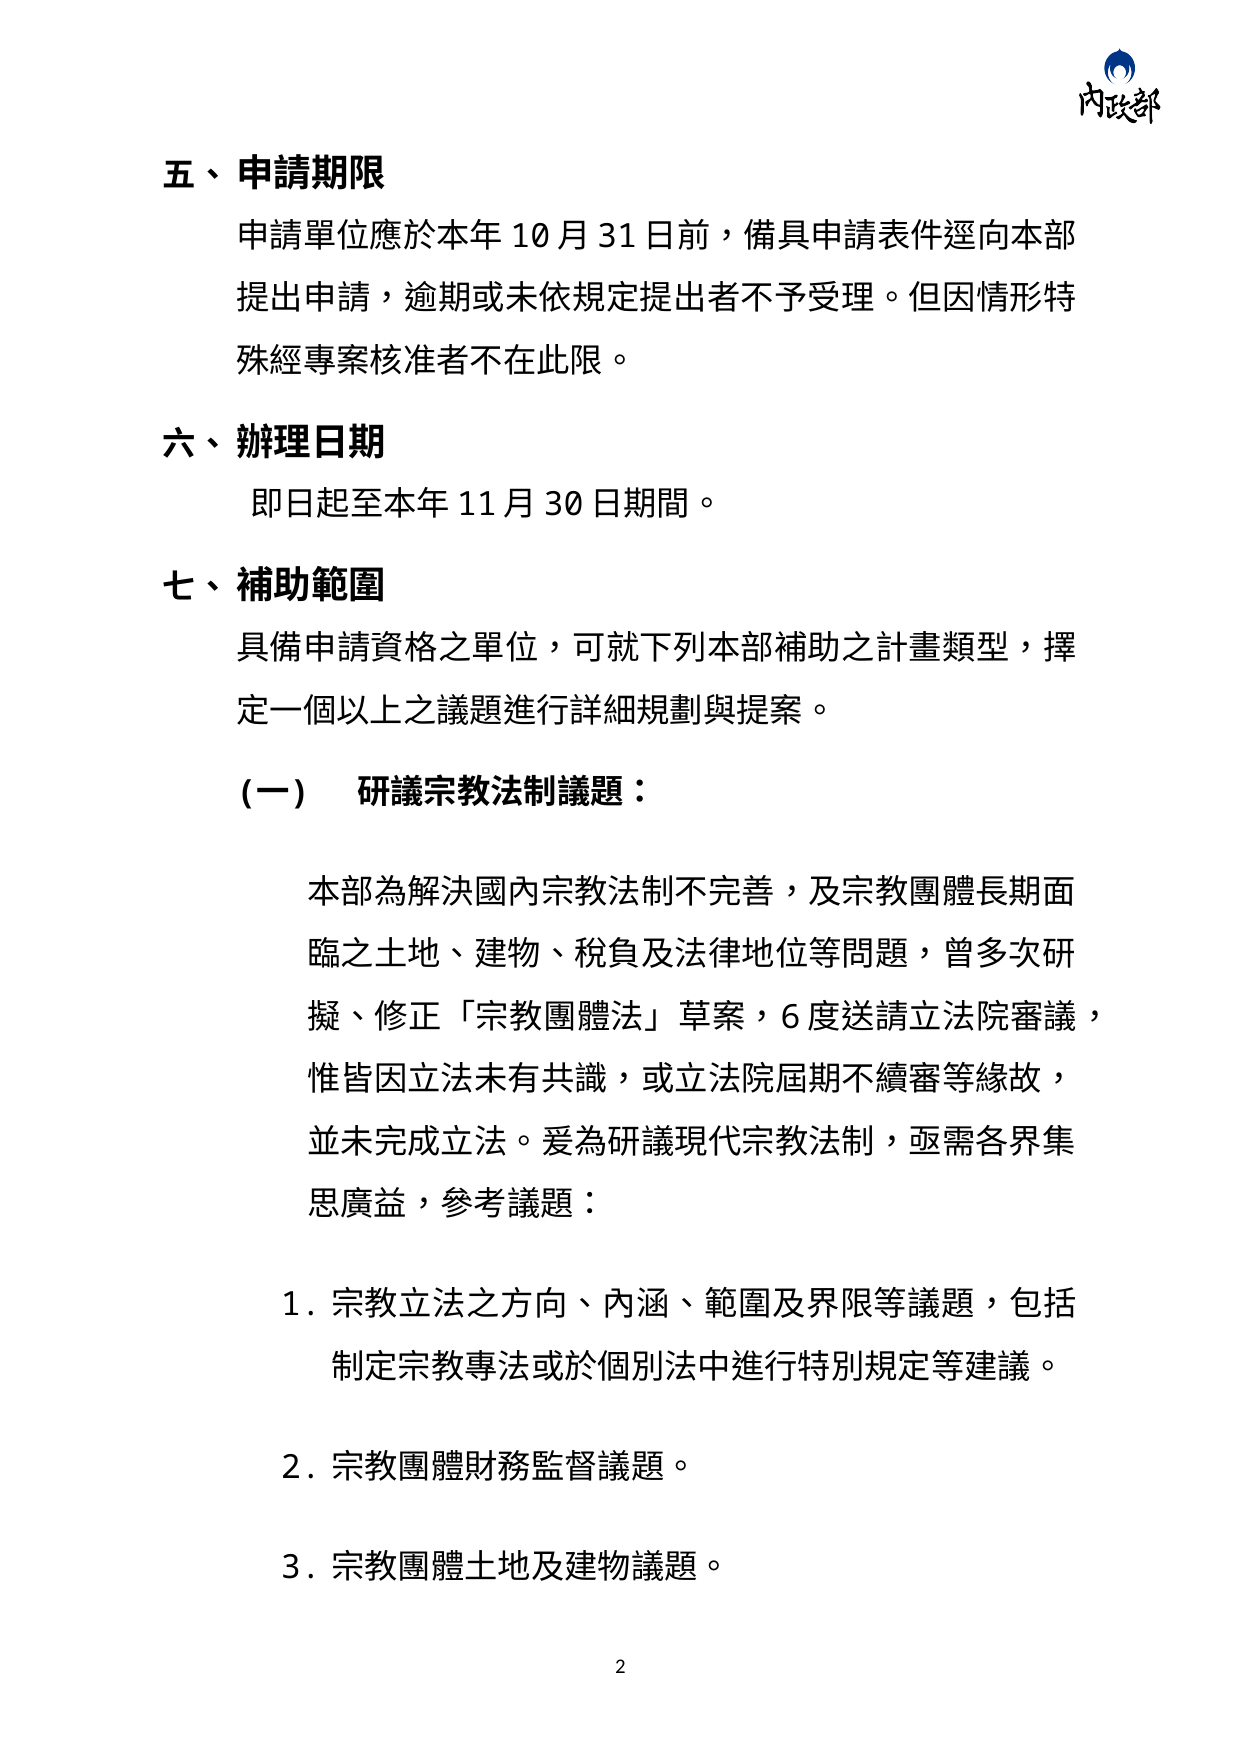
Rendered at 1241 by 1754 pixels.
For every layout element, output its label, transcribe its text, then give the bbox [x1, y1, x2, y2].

text 即日起至本年11月30日期間。 [162, 460, 1078, 522]
list 宗教團體土地及建物議題。 [281, 1522, 1078, 1585]
list 申請期限 [162, 128, 1078, 191]
list 補助範圍 [162, 541, 1078, 603]
text 申請單位應於本年10月31日前，備具申請表件逕向本部提出申請，逾期或未依規定提出者不予受理。但因情形特殊經專案核准者不在此限。 [236, 191, 1078, 378]
list 宗教團體財務監督議題。 [281, 1422, 1078, 1485]
text 本部為解決國內宗教法制不完善，及宗教團體長期面臨之土地、建物、稅負及法律地位等問題，曾多次研擬、修正「宗教團體法」草案，6度送請立法院審議，惟皆因立法未有共識，或立法院屆期不續審等緣故，並未完成立法。爰為研議現代宗教法制，亟需各界集思廣益，參考議題： [307, 847, 1078, 1222]
list 宗教立法之方向、內涵、範圍及界限等議題，包括制定宗教專法或於個別法中進行特別規定等建議。 [281, 1260, 1078, 1385]
list 研議宗教法制議題： [236, 747, 1078, 810]
list 辦理日期 [162, 397, 1078, 460]
text 具備申請資格之單位，可就下列本部補助之計畫類型，擇定一個以上之議題進行詳細規劃與提案。 [236, 603, 1078, 728]
